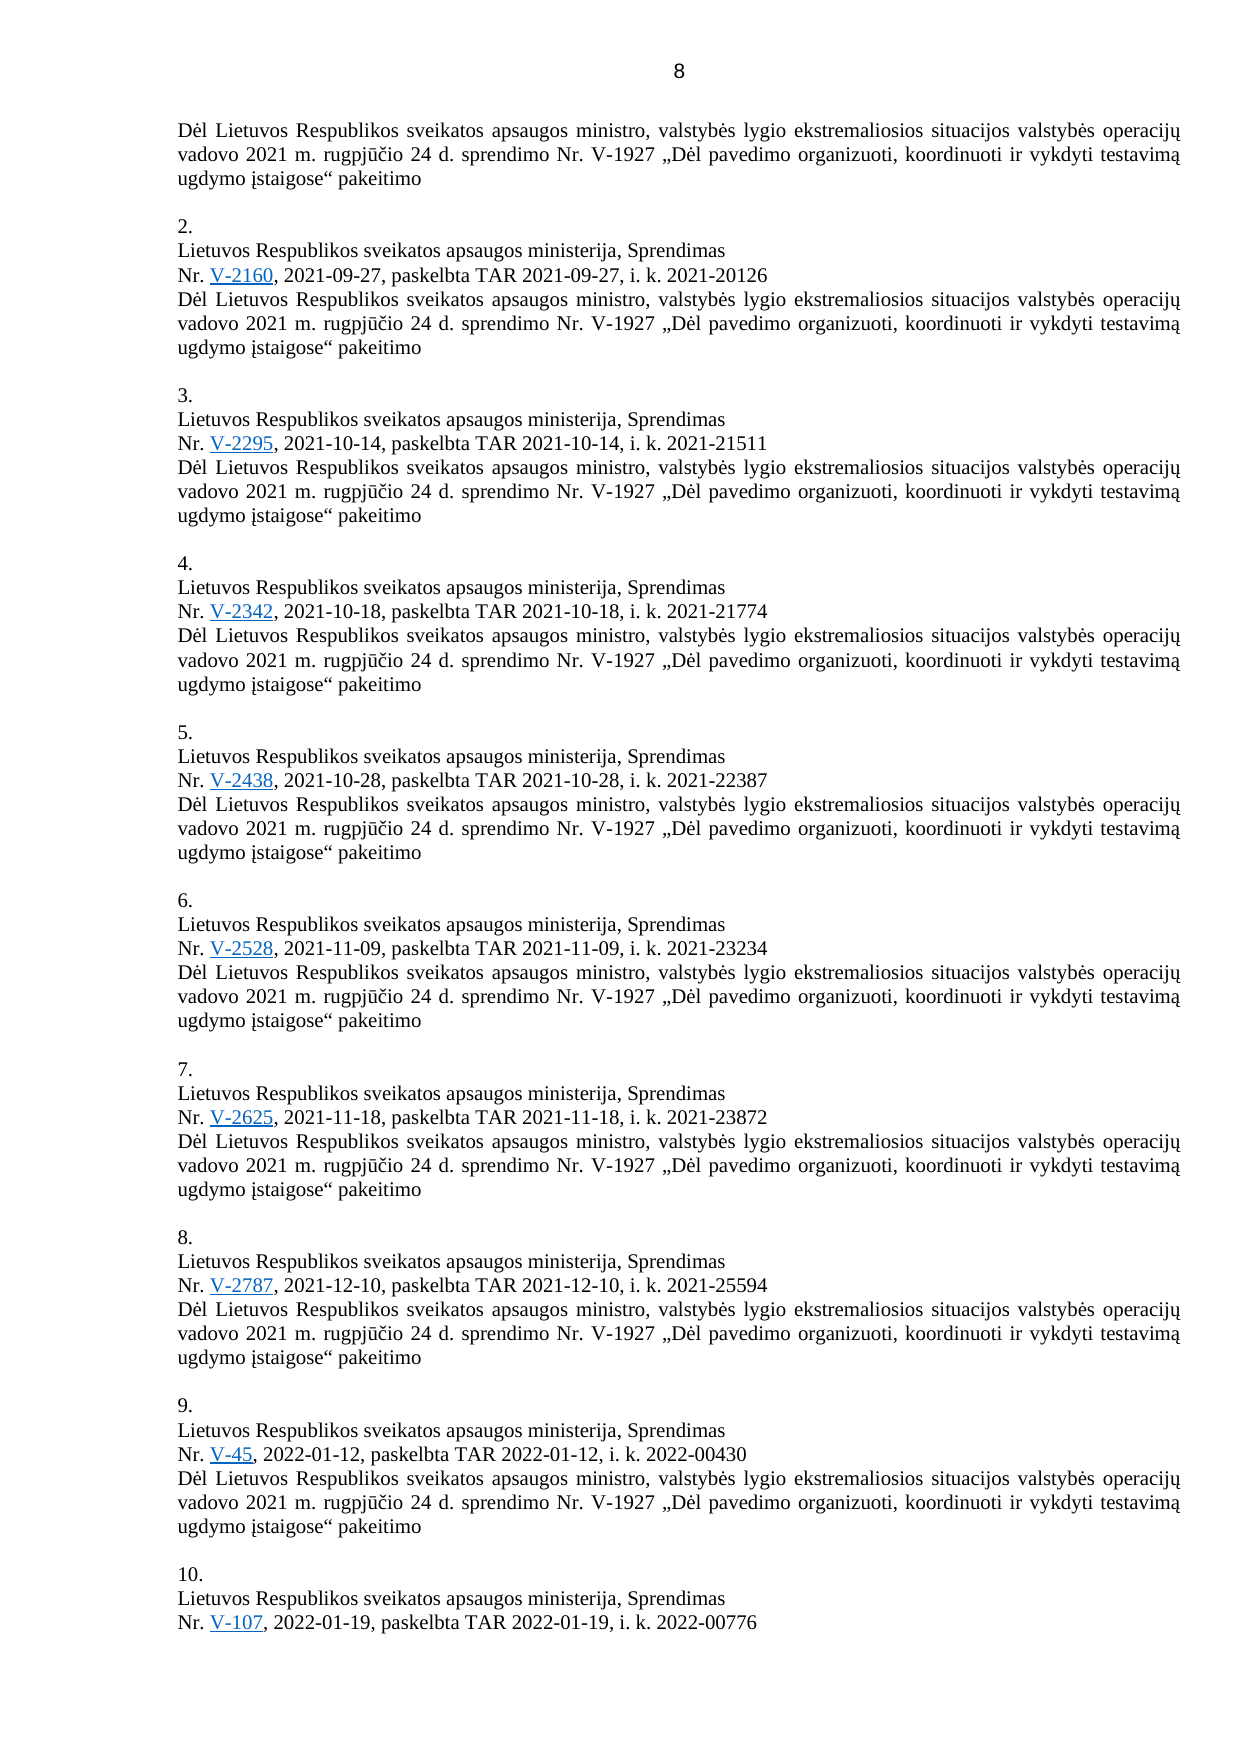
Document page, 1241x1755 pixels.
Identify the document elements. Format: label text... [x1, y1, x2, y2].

text Dėl Lietuvos Respublikos sveikatos apsaugos ministro, valstybės lygio ekstremaliosios situacijos valstybės operacijų vadovo 2021 m. rugpjūčio 24 d. sprendimo Nr. V-1927 „Dėl pavedimo organizuoti, koordinuoti ir vykdyti testavimą ugdymo įstaigose“ pakeitimo [177, 118, 1181, 190]
text 2. [177, 214, 1181, 238]
text 4. [177, 551, 1181, 575]
text Dėl Lietuvos Respublikos sveikatos apsaugos ministro, valstybės lygio ekstremaliosios situacijos valstybės operacijų vadovo 2021 m. rugpjūčio 24 d. sprendimo Nr. V-1927 „Dėl pavedimo organizuoti, koordinuoti ir vykdyti testavimą ugdymo įstaigose“ pakeitimo [177, 1466, 1181, 1538]
text Nr. V-2160, 2021-09-27, paskelbta TAR 2021-09-27, i. k. 2021-20126 [177, 262, 1181, 287]
text Dėl Lietuvos Respublikos sveikatos apsaugos ministro, valstybės lygio ekstremaliosios situacijos valstybės operacijų vadovo 2021 m. rugpjūčio 24 d. sprendimo Nr. V-1927 „Dėl pavedimo organizuoti, koordinuoti ir vykdyti testavimą ugdymo įstaigose“ pakeitimo [177, 792, 1181, 864]
text Dėl Lietuvos Respublikos sveikatos apsaugos ministro, valstybės lygio ekstremaliosios situacijos valstybės operacijų vadovo 2021 m. rugpjūčio 24 d. sprendimo Nr. V-1927 „Dėl pavedimo organizuoti, koordinuoti ir vykdyti testavimą ugdymo įstaigose“ pakeitimo [177, 287, 1181, 359]
text 10. [177, 1562, 1181, 1586]
text Dėl Lietuvos Respublikos sveikatos apsaugos ministro, valstybės lygio ekstremaliosios situacijos valstybės operacijų vadovo 2021 m. rugpjūčio 24 d. sprendimo Nr. V-1927 „Dėl pavedimo organizuoti, koordinuoti ir vykdyti testavimą ugdymo įstaigose“ pakeitimo [177, 1297, 1181, 1369]
text 7. [177, 1057, 1181, 1081]
text Dėl Lietuvos Respublikos sveikatos apsaugos ministro, valstybės lygio ekstremaliosios situacijos valstybės operacijų vadovo 2021 m. rugpjūčio 24 d. sprendimo Nr. V-1927 „Dėl pavedimo organizuoti, koordinuoti ir vykdyti testavimą ugdymo įstaigose“ pakeitimo [177, 960, 1181, 1032]
text Nr. V-45, 2022-01-12, paskelbta TAR 2022-01-12, i. k. 2022-00430 [177, 1442, 1181, 1466]
text Nr. V-2342, 2021-10-18, paskelbta TAR 2021-10-18, i. k. 2021-21774 [177, 599, 1181, 623]
text 9. [177, 1393, 1181, 1417]
text Nr. V-2787, 2021-12-10, paskelbta TAR 2021-12-10, i. k. 2021-25594 [177, 1273, 1181, 1297]
text 8. [177, 1225, 1181, 1249]
text 3. [177, 383, 1181, 407]
text Nr. V-2438, 2021-10-28, paskelbta TAR 2021-10-28, i. k. 2021-22387 [177, 768, 1181, 792]
text Nr. V-2625, 2021-11-18, paskelbta TAR 2021-11-18, i. k. 2021-23872 [177, 1105, 1181, 1129]
text Lietuvos Respublikos sveikatos apsaugos ministerija, Sprendimas [177, 1249, 1181, 1273]
text 5. [177, 720, 1181, 744]
text Dėl Lietuvos Respublikos sveikatos apsaugos ministro, valstybės lygio ekstremaliosios situacijos valstybės operacijų vadovo 2021 m. rugpjūčio 24 d. sprendimo Nr. V-1927 „Dėl pavedimo organizuoti, koordinuoti ir vykdyti testavimą ugdymo įstaigose“ pakeitimo [177, 623, 1181, 696]
text Dėl Lietuvos Respublikos sveikatos apsaugos ministro, valstybės lygio ekstremaliosios situacijos valstybės operacijų vadovo 2021 m. rugpjūčio 24 d. sprendimo Nr. V-1927 „Dėl pavedimo organizuoti, koordinuoti ir vykdyti testavimą ugdymo įstaigose“ pakeitimo [177, 1129, 1181, 1201]
text Lietuvos Respublikos sveikatos apsaugos ministerija, Sprendimas [177, 744, 1181, 768]
text Dėl Lietuvos Respublikos sveikatos apsaugos ministro, valstybės lygio ekstremaliosios situacijos valstybės operacijų vadovo 2021 m. rugpjūčio 24 d. sprendimo Nr. V-1927 „Dėl pavedimo organizuoti, koordinuoti ir vykdyti testavimą ugdymo įstaigose“ pakeitimo [177, 455, 1181, 527]
text Lietuvos Respublikos sveikatos apsaugos ministerija, Sprendimas [177, 912, 1181, 936]
text Nr. V-107, 2022-01-19, paskelbta TAR 2022-01-19, i. k. 2022-00776 [177, 1610, 1181, 1634]
text Nr. V-2528, 2021-11-09, paskelbta TAR 2021-11-09, i. k. 2021-23234 [177, 936, 1181, 960]
text Lietuvos Respublikos sveikatos apsaugos ministerija, Sprendimas [177, 575, 1181, 599]
text Lietuvos Respublikos sveikatos apsaugos ministerija, Sprendimas [177, 1586, 1181, 1610]
text Lietuvos Respublikos sveikatos apsaugos ministerija, Sprendimas [177, 238, 1181, 262]
text Lietuvos Respublikos sveikatos apsaugos ministerija, Sprendimas [177, 1081, 1181, 1105]
text Lietuvos Respublikos sveikatos apsaugos ministerija, Sprendimas [177, 407, 1181, 431]
text Lietuvos Respublikos sveikatos apsaugos ministerija, Sprendimas [177, 1417, 1181, 1442]
text Nr. V-2295, 2021-10-14, paskelbta TAR 2021-10-14, i. k. 2021-21511 [177, 431, 1181, 455]
text 6. [177, 888, 1181, 912]
